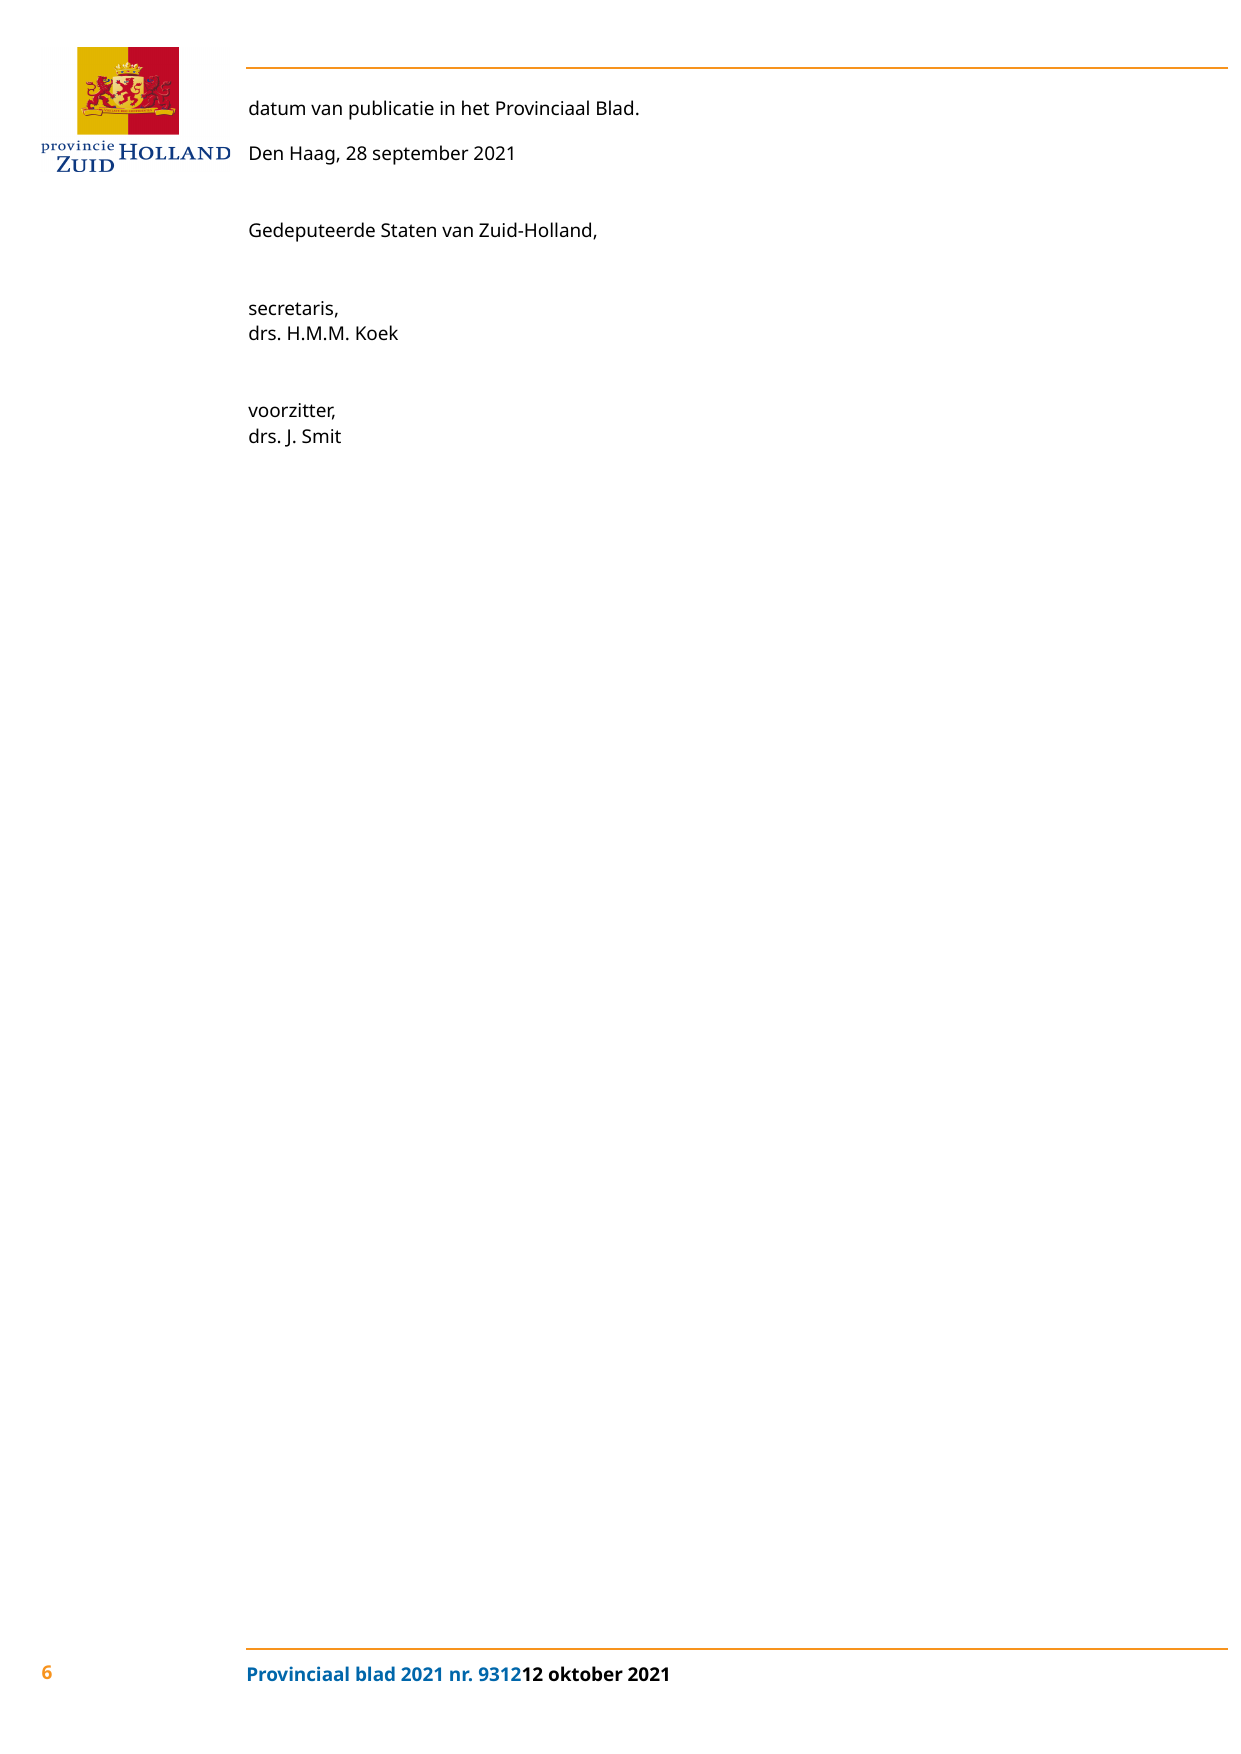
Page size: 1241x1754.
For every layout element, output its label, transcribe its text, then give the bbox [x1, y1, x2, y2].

text drs. J. Smit [248, 423, 1152, 449]
text Gedeputeerde Staten van Zuid-Holland, [248, 218, 1152, 243]
picture [41, 47, 231, 172]
text secretaris, [248, 295, 1152, 321]
text voorzitter, [248, 398, 1152, 423]
text Den Haag, 28 september 2021 [248, 140, 1152, 166]
text drs. H.M.M. Koek [248, 321, 1152, 346]
text datum van publicatie in het Provinciaal Blad. [248, 95, 1152, 121]
